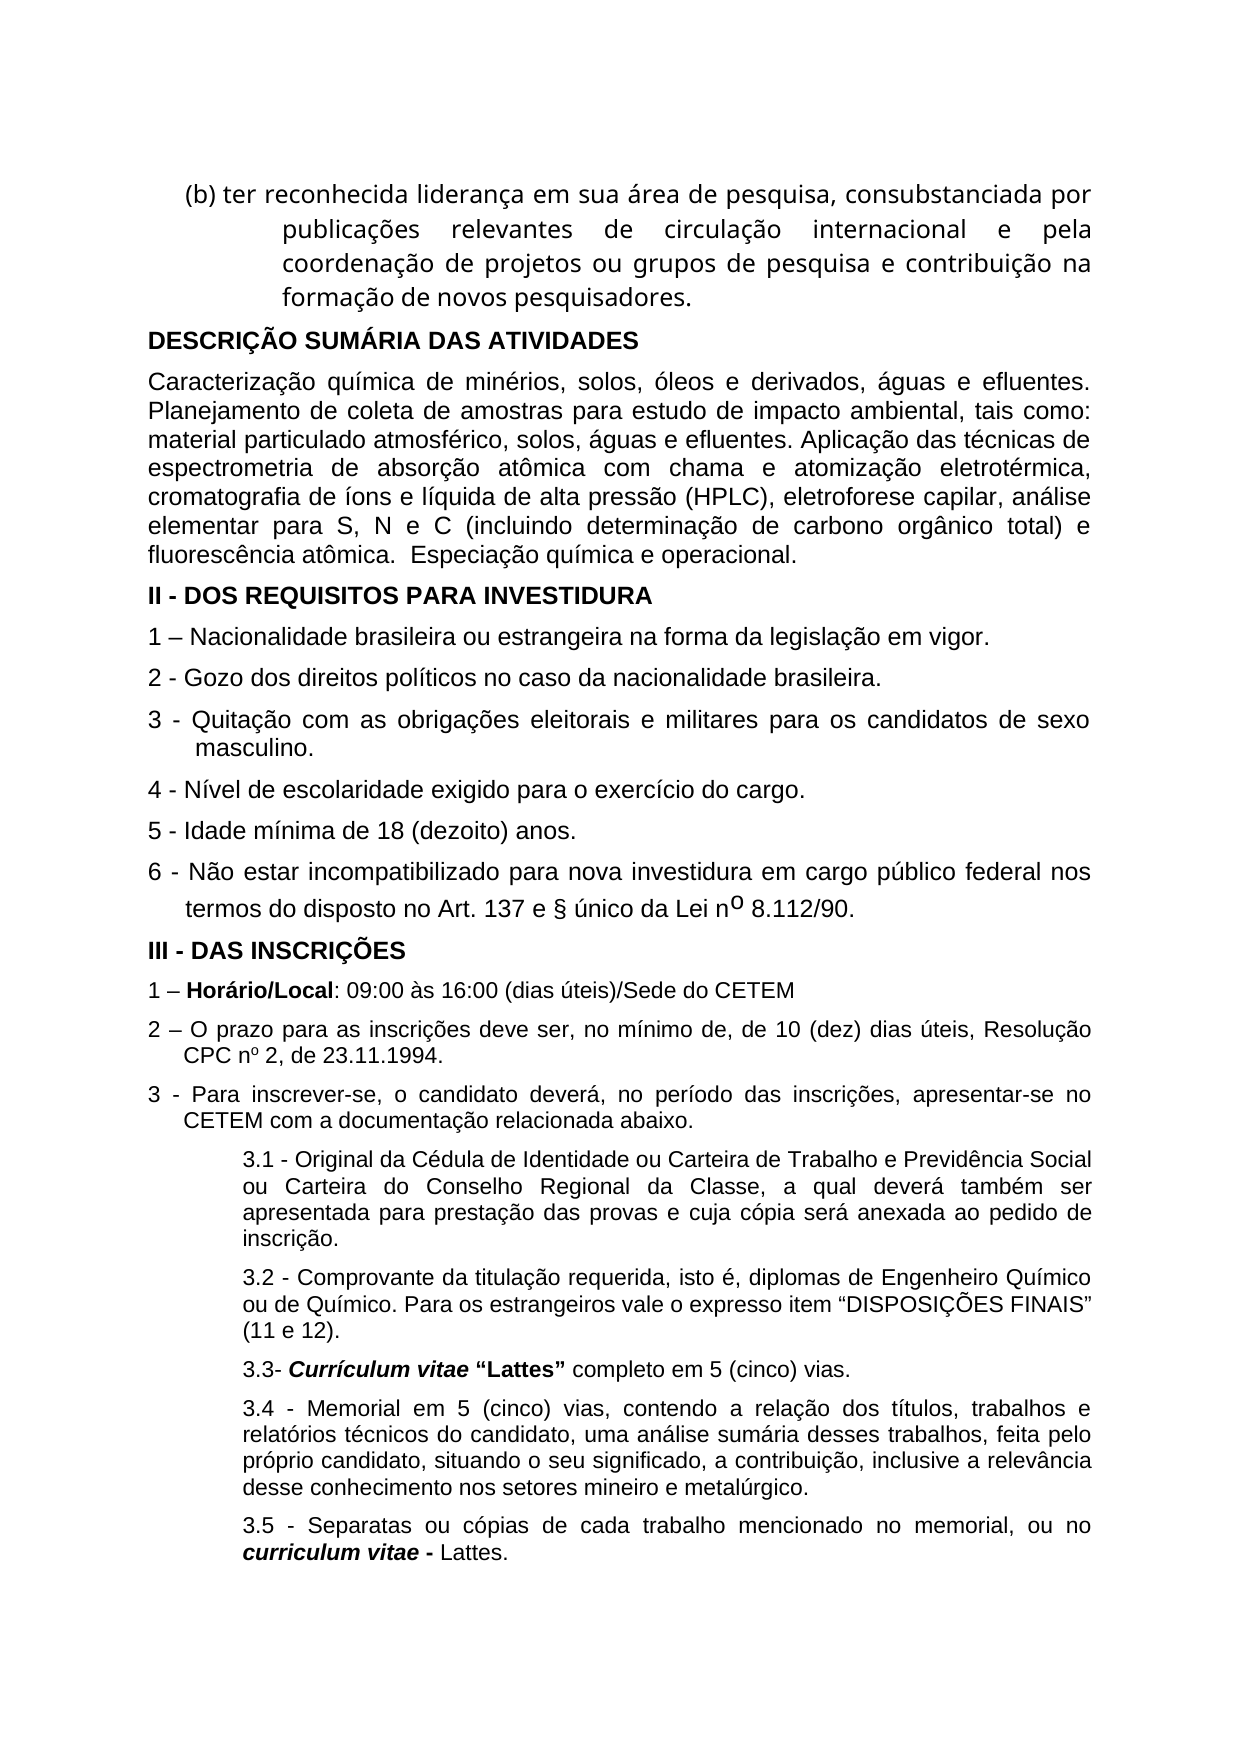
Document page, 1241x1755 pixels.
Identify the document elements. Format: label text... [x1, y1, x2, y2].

text 3.3- Currículum vitae “Lattes” completo em 5 (cinco) vias. [242, 1356, 1093, 1382]
text 3 - Quitação com as obrigações eleitorais e militares para os candidatos de sexo masculino. [148, 705, 1093, 762]
text 1 – Horário/Local: 09:00 às 16:00 (dias úteis)/Sede do CETEM [148, 977, 1093, 1003]
text 2 – O prazo para as inscrições deve ser, no mínimo de, de 10 (dez) dias úteis, Resolução CPC no 2, de 23.11.1994. [148, 1016, 1093, 1068]
text 3.5 - Separatas ou cópias de cada trabalho mencionado no memorial, ou no curriculum vitae - Lattes. [242, 1512, 1093, 1565]
text 5 - Idade mínima de 18 (dezoito) anos. [148, 816, 1093, 845]
text 3.1 - Original da Cédula de Identidade ou Carteira de Trabalho e Previdência Social ou Carteira do Conselho Regional da Classe, a qual deverá também ser apresentada para prestação das provas e cuja cópia será anexada ao pedido de inscrição. [242, 1146, 1093, 1252]
text 4 - Nível de escolaridade exigido para o exercício do cargo. [148, 775, 1093, 803]
text DESCRIÇÃO SUMÁRIA DAS ATIVIDADES [148, 326, 1093, 355]
text 6 - Não estar incompatibilizado para nova investidura em cargo público federal nos termos do disposto no Art. 137 e § único da Lei no 8.112/90. [148, 857, 1093, 923]
list ter reconhecida liderança em sua área de pesquisa, consubstanciada por publicações relevantes de circulação internacional e pela coordenação de projetos ou grupos de pesquisa e contribuição na formação de novos pesquisadores. [185, 177, 1093, 313]
text 3.4 - Memorial em 5 (cinco) vias, contendo a relação dos títulos, trabalhos e relatórios técnicos do candidato, uma análise sumária desses trabalhos, feita pelo próprio candidato, situando o seu significado, a contribuição, inclusive a relevância desse conhecimento nos setores mineiro e metalúrgico. [242, 1394, 1093, 1500]
text Caracterização química de minérios, solos, óleos e derivados, águas e efluentes. Planejamento de coleta de amostras para estudo de impacto ambiental, tais como: material particulado atmosférico, solos, águas e efluentes. Aplicação das técnicas de espectrometria de absorção atômica com chama e atomização eletrotérmica, cromatografia de íons e líquida de alta pressão (HPLC), eletroforese capilar, análise elementar para S, N e C (incluindo determinação de carbono orgânico total) e fluorescência atômica. Especiação química e operacional. [148, 367, 1093, 568]
text 3.2 - Comprovante da titulação requerida, isto é, diplomas de Engenheiro Químico ou de Químico. Para os estrangeiros vale o expresso item “DISPOSIÇÕES FINAIS” (11 e 12). [242, 1264, 1093, 1343]
text 2 - Gozo dos direitos políticos no caso da nacionalidade brasileira. [148, 663, 1093, 692]
text 3 - Para inscrever-se, o candidato deverá, no período das inscrições, apresentar-se no CETEM com a documentação relacionada abaixo. [148, 1081, 1093, 1134]
text II - DOS REQUISITOS PARA INVESTIDURA [148, 581, 1093, 610]
text 1 – Nacionalidade brasileira ou estrangeira na forma da legislação em vigor. [148, 622, 1093, 651]
text III - DAS INSCRIÇÕES [148, 936, 1093, 964]
